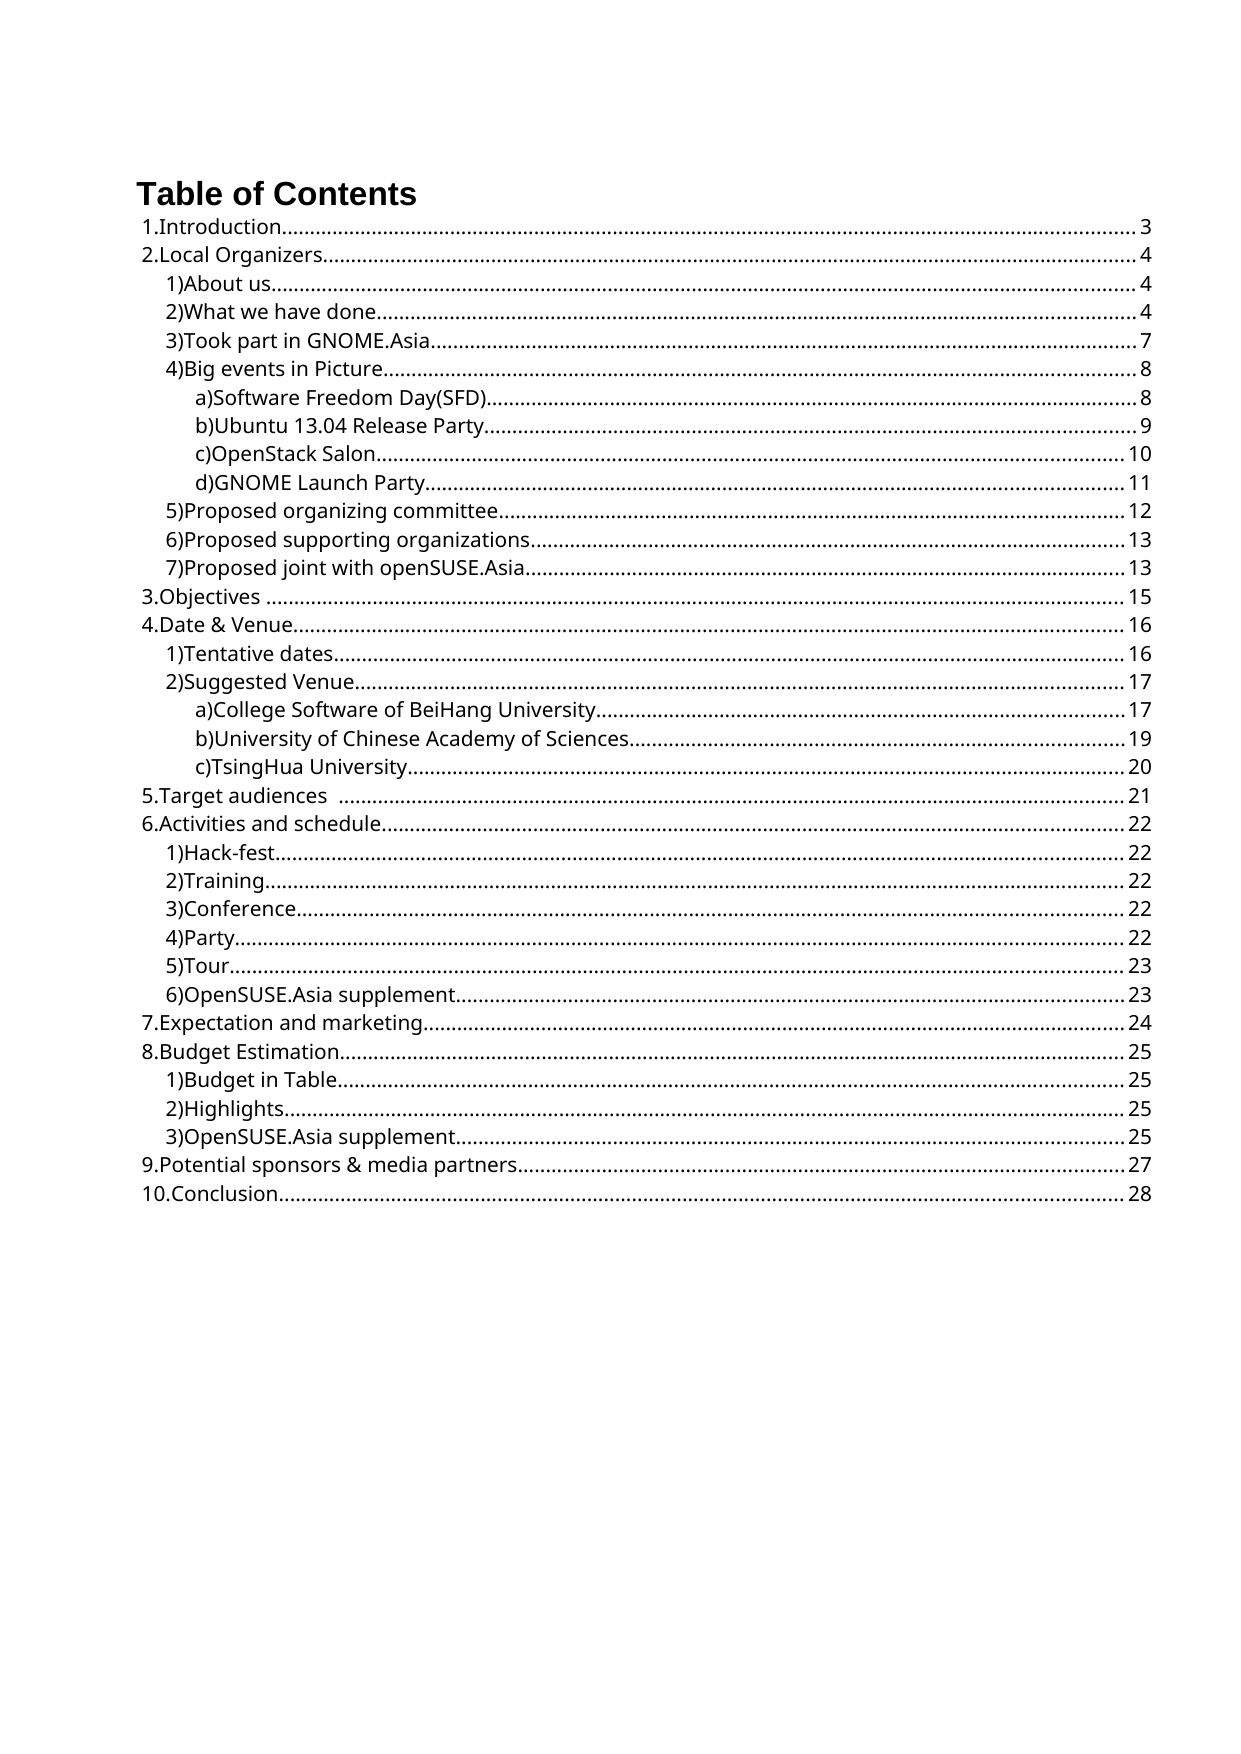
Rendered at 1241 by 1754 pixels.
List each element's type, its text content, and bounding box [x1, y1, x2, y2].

subtitle Table of Contents [417, 175, 1152, 212]
